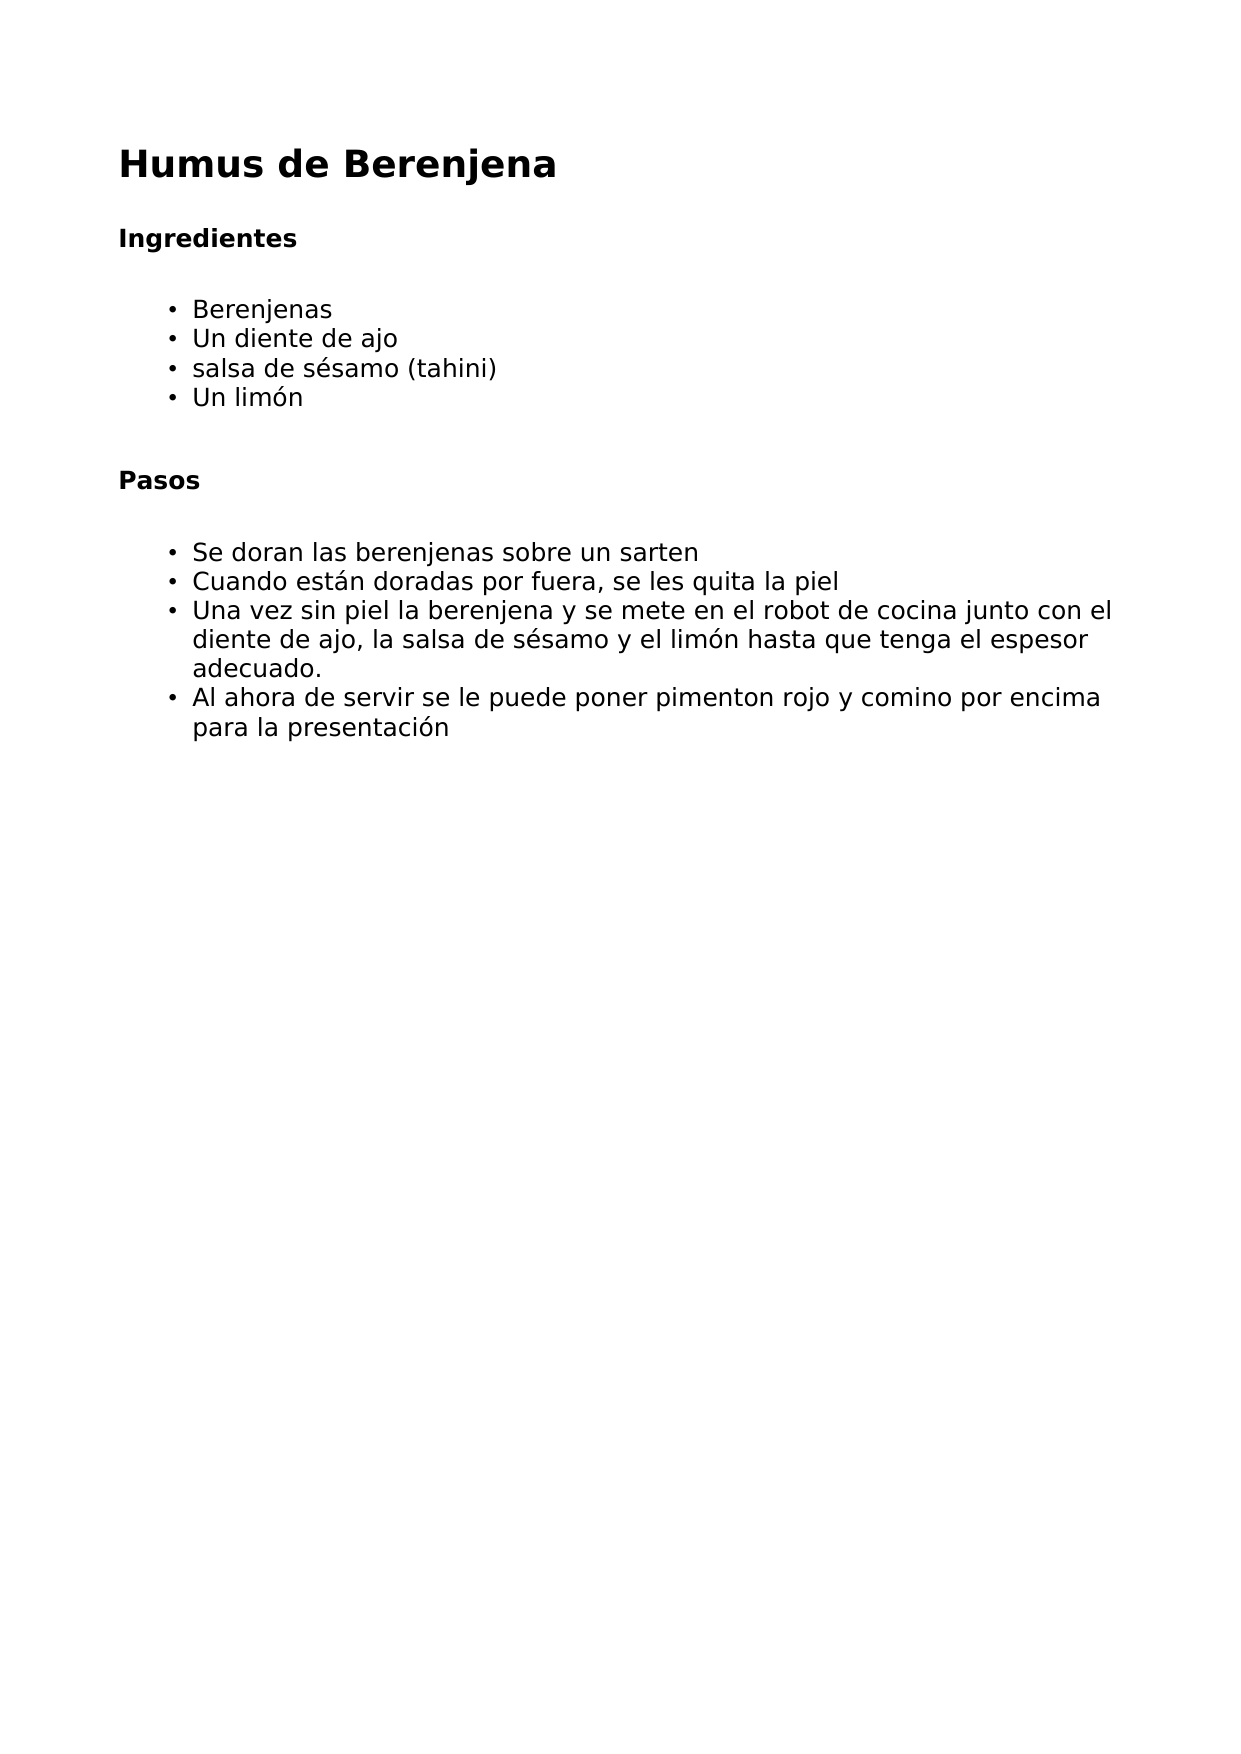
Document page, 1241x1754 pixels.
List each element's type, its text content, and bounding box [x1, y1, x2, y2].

subtitle Pasos [118, 467, 1122, 496]
list salsa de sésamo (tahini) [177, 354, 1122, 383]
list Cuando están doradas por fuera, se les quita la piel [177, 567, 1122, 596]
subtitle Humus de Berenjena [118, 143, 1122, 187]
list Un diente de ajo [177, 324, 1122, 354]
subtitle Ingredientes [118, 224, 1122, 253]
list Al ahora de servir se le puede poner pimenton rojo y comino por encima para la presentación [177, 683, 1122, 742]
list Una vez sin piel la berenjena y se mete en el robot de cocina junto con el diente de ajo, la salsa de sésamo y el limón hasta que tenga el espesor adecuado. [177, 596, 1122, 683]
list Berenjenas [177, 295, 1122, 324]
list Se doran las berenjenas sobre un sarten [177, 538, 1122, 567]
list Un limón [177, 383, 1122, 412]
